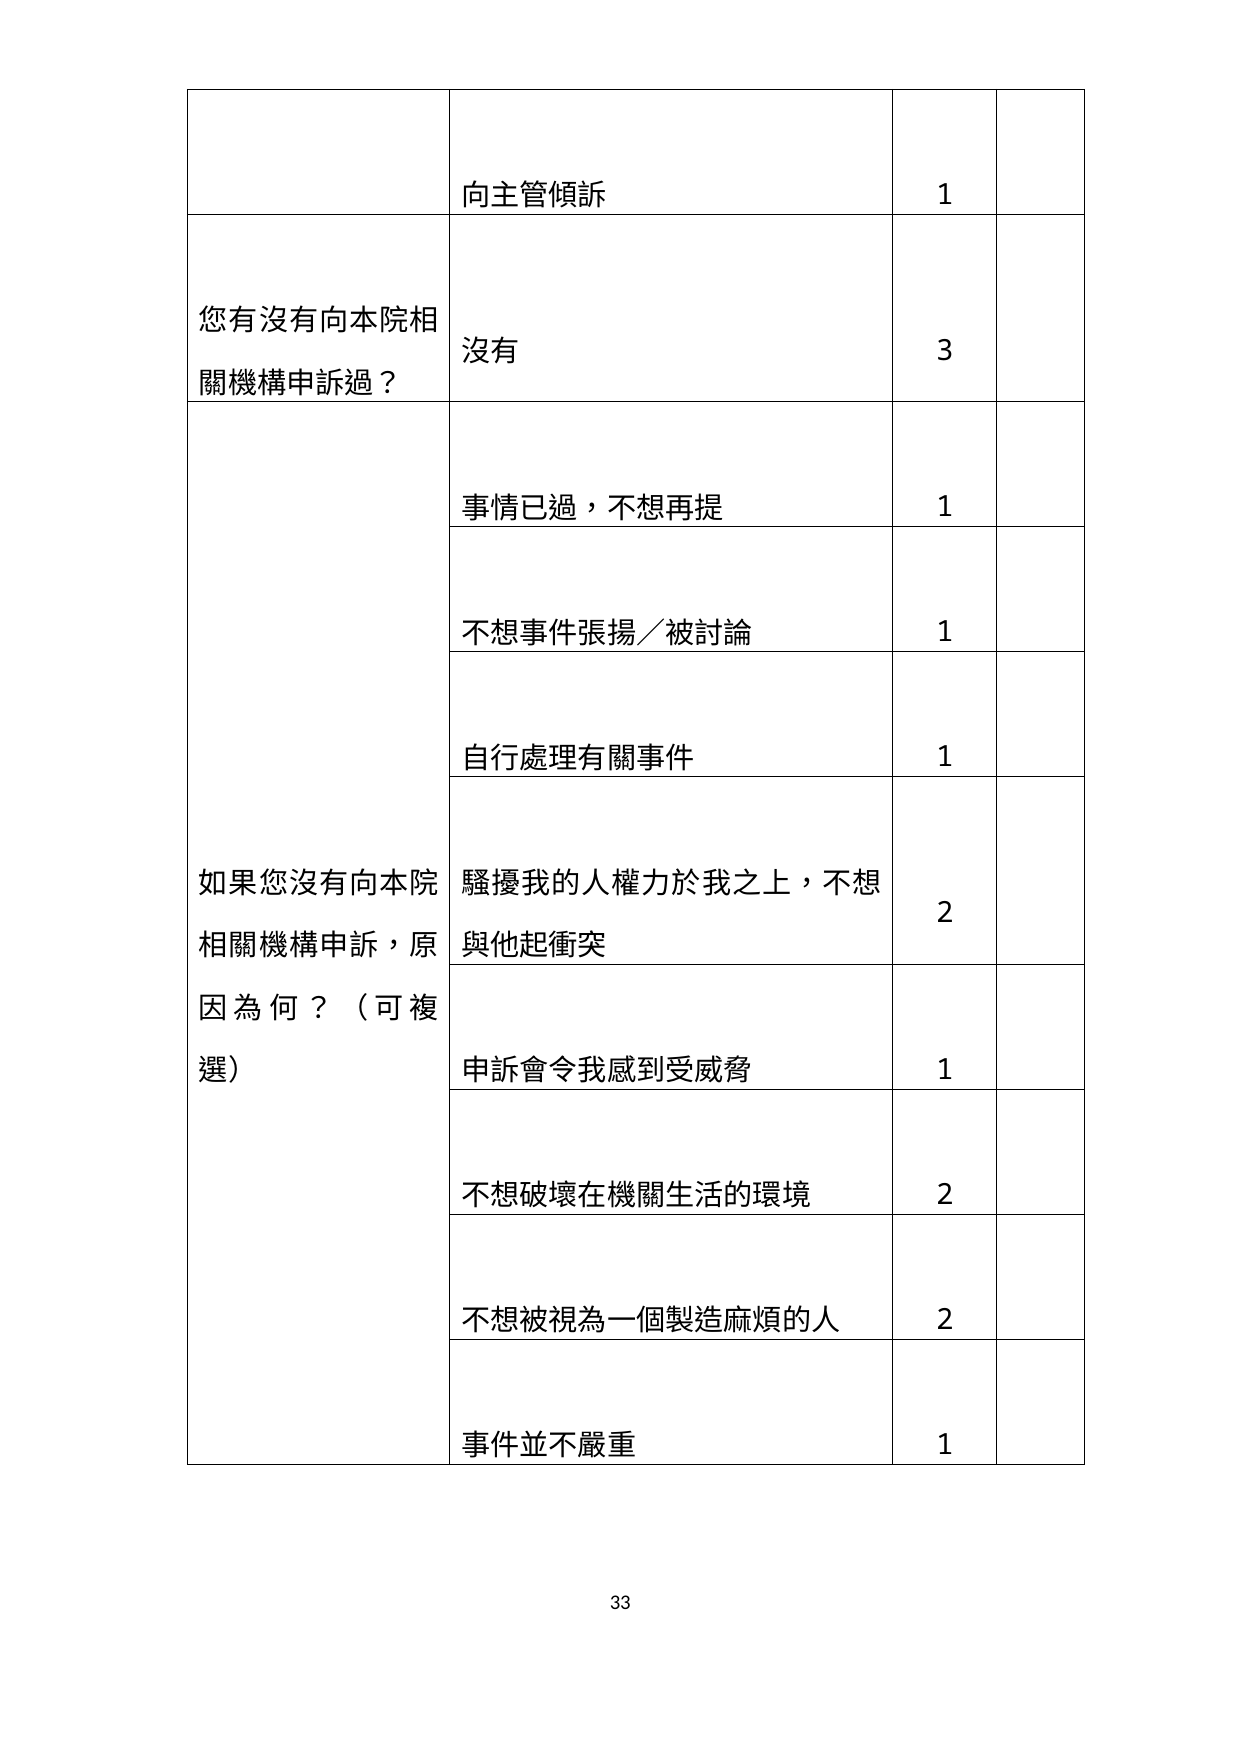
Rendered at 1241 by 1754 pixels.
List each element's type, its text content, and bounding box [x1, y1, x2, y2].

table_cell 2 [893, 1090, 996, 1214]
table_cell [997, 965, 1084, 1089]
table_cell 1 [893, 90, 996, 214]
table_cell [997, 777, 1084, 964]
table_cell 向主管傾訴 [450, 90, 892, 214]
table_cell [997, 527, 1084, 651]
table_cell 不想破壞在機關生活的環境 [450, 1090, 892, 1214]
table_cell 您有沒有向本院相關機構申訴過？ [188, 215, 449, 401]
table_cell 1 [893, 402, 996, 526]
table_cell 不想被視為一個製造麻煩的人 [450, 1215, 892, 1339]
table_cell [188, 90, 449, 214]
table_cell 如果您沒有向本院相關機構申訴，原因為何？（可複選） [188, 402, 449, 1464]
table_cell 事情已過，不想再提 [450, 402, 892, 526]
table_cell 1 [893, 652, 996, 776]
table_cell 申訴會令我感到受威脅 [450, 965, 892, 1089]
table_cell 1 [893, 965, 996, 1089]
table_cell [997, 1215, 1084, 1339]
table_cell 2 [893, 1215, 996, 1339]
table_cell 3 [893, 215, 996, 401]
table_cell [997, 402, 1084, 526]
table_cell 不想事件張揚／被討論 [450, 527, 892, 651]
table_cell [997, 1090, 1084, 1214]
table_cell 1 [893, 1340, 996, 1464]
table_cell [997, 652, 1084, 776]
table_cell [997, 90, 1084, 214]
table_cell [997, 215, 1084, 401]
table_cell 騷擾我的人權力於我之上，不想與他起衝突 [450, 777, 892, 964]
table_cell 2 [893, 777, 996, 964]
table_cell 沒有 [450, 215, 892, 401]
table_cell 1 [893, 527, 996, 651]
table_cell [997, 1340, 1084, 1464]
table_cell 事件並不嚴重 [450, 1340, 892, 1464]
table_cell 自行處理有關事件 [450, 652, 892, 776]
